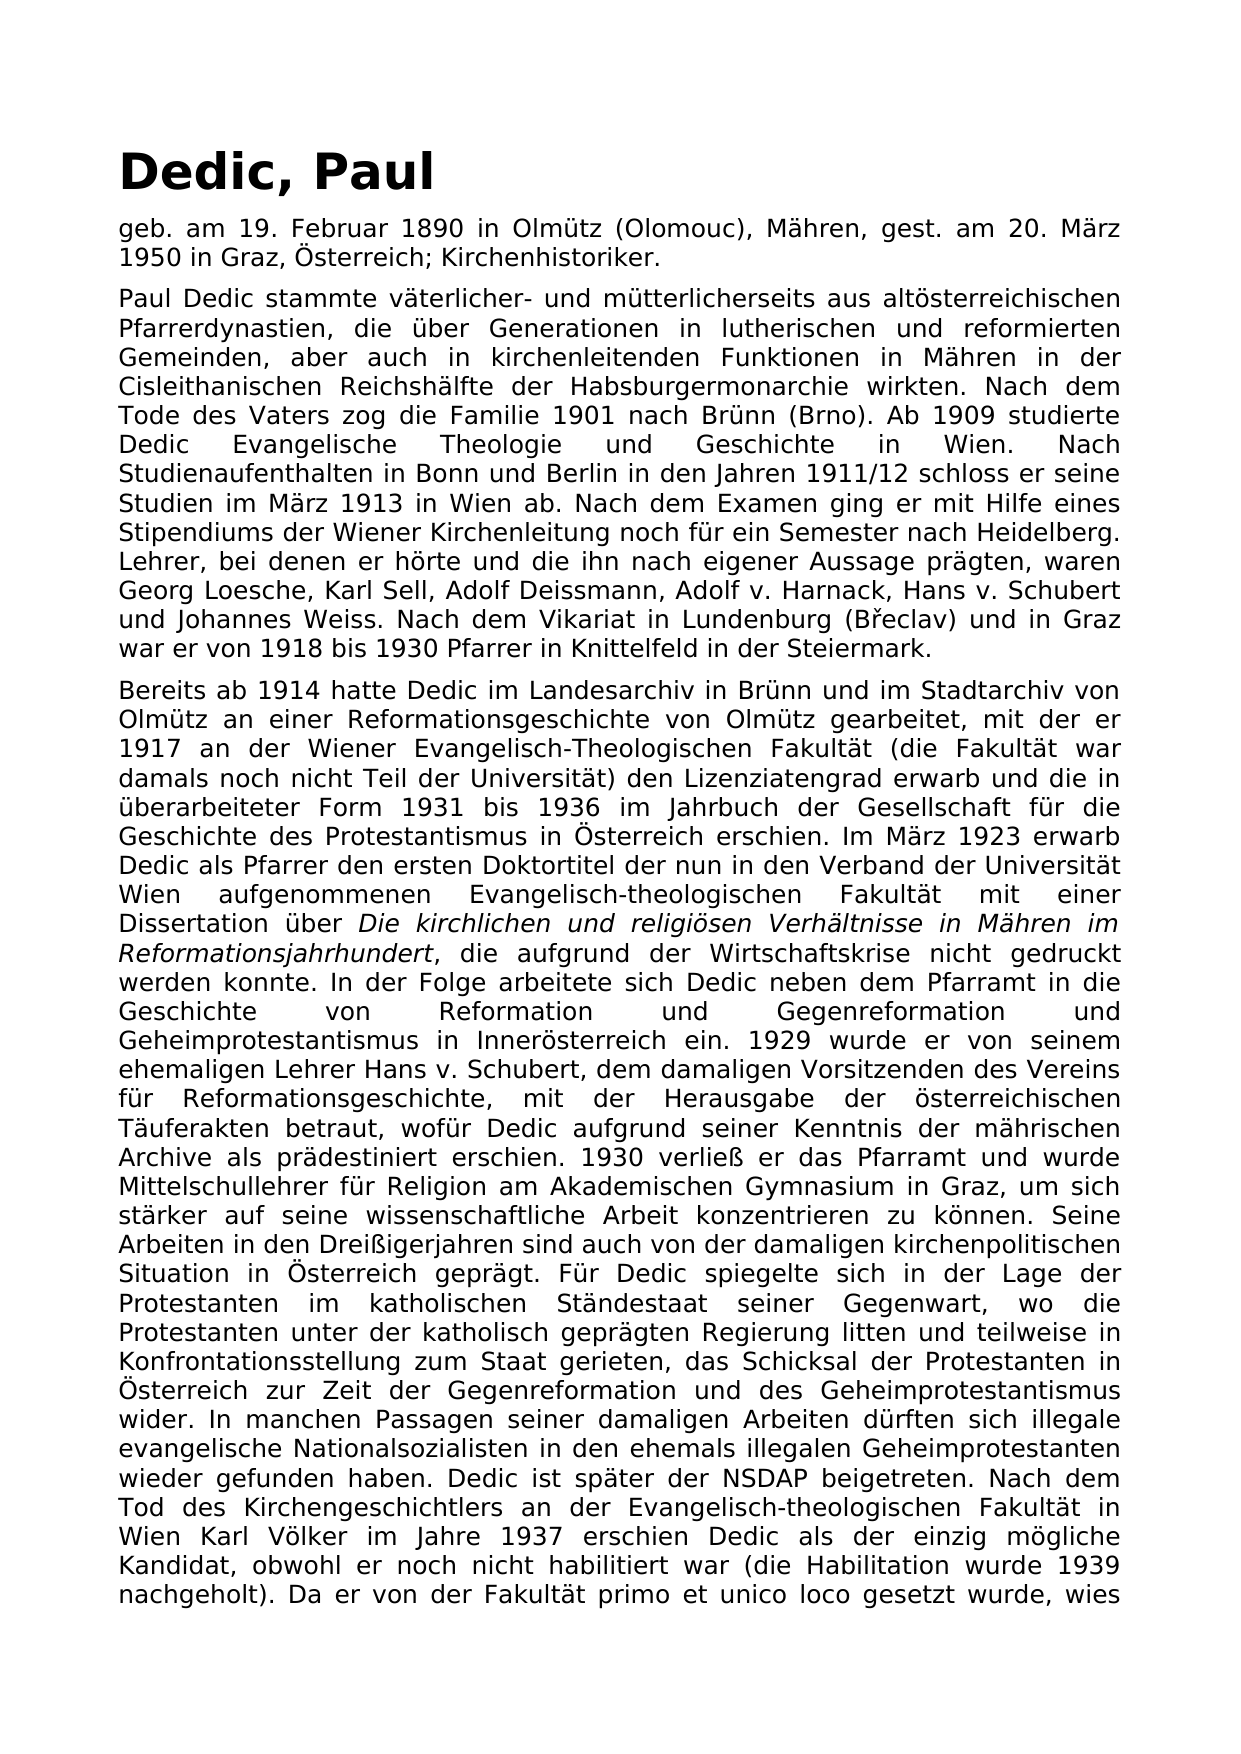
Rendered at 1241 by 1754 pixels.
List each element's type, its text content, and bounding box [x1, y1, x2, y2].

text Paul Dedic stammte väterlicher- und mütterlicherseits aus altösterreichischen Pfarrerdynastien, die über Generationen in lutherischen und reformierten Gemeinden, aber auch in kirchenleitenden Funktionen in Mähren in der Cisleithanischen Reichshälfte der Habsburgermonarchie wirkten. Nach dem Tode des Vaters zog die Familie 1901 nach Brünn (Brno). Ab 1909 studierte Dedic Evangelische Theologie und Geschichte in Wien. Nach Studienaufenthalten in Bonn und Berlin in den Jahren 1911/12 schloss er seine Studien im März 1913 in Wien ab. Nach dem Examen ging er mit Hilfe eines Stipendiums der Wiener Kirchenleitung noch für ein Semester nach Heidelberg. Lehrer, bei denen er hörte und die ihn nach eigener Aussage prägten, waren Georg Loesche, Karl Sell, Adolf Deissmann, Adolf v. Harnack, Hans v. Schubert und Johannes Weiss. Nach dem Vikariat in Lundenburg (Břeclav) und in Graz war er von 1918 bis 1930 Pfarrer in Knittelfeld in der Steiermark. [118, 285, 1122, 664]
subtitle Dedic, Paul [118, 143, 1122, 201]
text geb. am 19. Februar 1890 in Olmütz (Olomouc), Mähren, gest. am 20. März 1950 in Graz, Österreich; Kirchenhistoriker. [118, 214, 1122, 272]
text Bereits ab 1914 hatte Dedic im Landesarchiv in Brünn und im Stadtarchiv von Olmütz an einer Reformationsgeschichte von Olmütz gearbeitet, mit der er 1917 an der Wiener Evangelisch-Theologischen Fakultät (die Fakultät war damals noch nicht Teil der Universität) den Lizenziatengrad erwarb und die in überarbeiteter Form 1931 bis 1936 im Jahrbuch der Gesellschaft für die Geschichte des Protestantismus in Österreich erschien. Im März 1923 erwarb Dedic als Pfarrer den ersten Doktortitel der nun in den Verband der Universität Wien aufgenommenen Evangelisch-theologischen Fakultät mit einer Dissertation über Die kirchlichen und religiösen Verhältnisse in Mähren im Reformationsjahrhundert, die aufgrund der Wirtschaftskrise nicht gedruckt werden konnte. In der Folge arbeitete sich Dedic neben dem Pfarramt in die Geschichte von Reformation und Gegenreformation und Geheimprotestantismus in Innerösterreich ein. 1929 wurde er von seinem ehemaligen Lehrer Hans v. Schubert, dem damaligen Vorsitzenden des Vereins für Reformationsgeschichte, mit der Herausgabe der österreichischen Täuferakten betraut, wofür Dedic aufgrund seiner Kenntnis der mährischen Archive als prädestiniert erschien. 1930 verließ er das Pfarramt und wurde Mittelschullehrer für Religion am Akademischen Gymnasium in Graz, um sich stärker auf seine wissenschaftliche Arbeit konzentrieren zu können. Seine Arbeiten in den Dreißigerjahren sind auch von der damaligen kirchenpolitischen Situation in Österreich geprägt. Für Dedic spiegelte sich in der Lage der Protestanten im katholischen Ständestaat seiner Gegenwart, wo die Protestanten unter der katholisch geprägten Regierung litten und teilweise in Konfrontationsstellung zum Staat gerieten, das Schicksal der Protestanten in Österreich zur Zeit der Gegenreformation und des Geheimprotestantismus wider. In manchen Passagen seiner damaligen Arbeiten dürften sich illegale evangelische Nationalsozialisten in den ehemals illegalen Geheimprotestanten wieder gefunden haben. Dedic ist später der NSDAP beigetreten. Nach dem Tod des Kirchengeschichtlers an der Evangelisch-theologischen Fakultät in Wien Karl Völker im Jahre 1937 erschien Dedic als der einzig mögliche Kandidat, obwohl er noch nicht habilitiert war (die Habilitation wurde 1939 nachgeholt). Da er von der Fakultät primo et unico loco gesetzt wurde, wies [118, 676, 1122, 1610]
